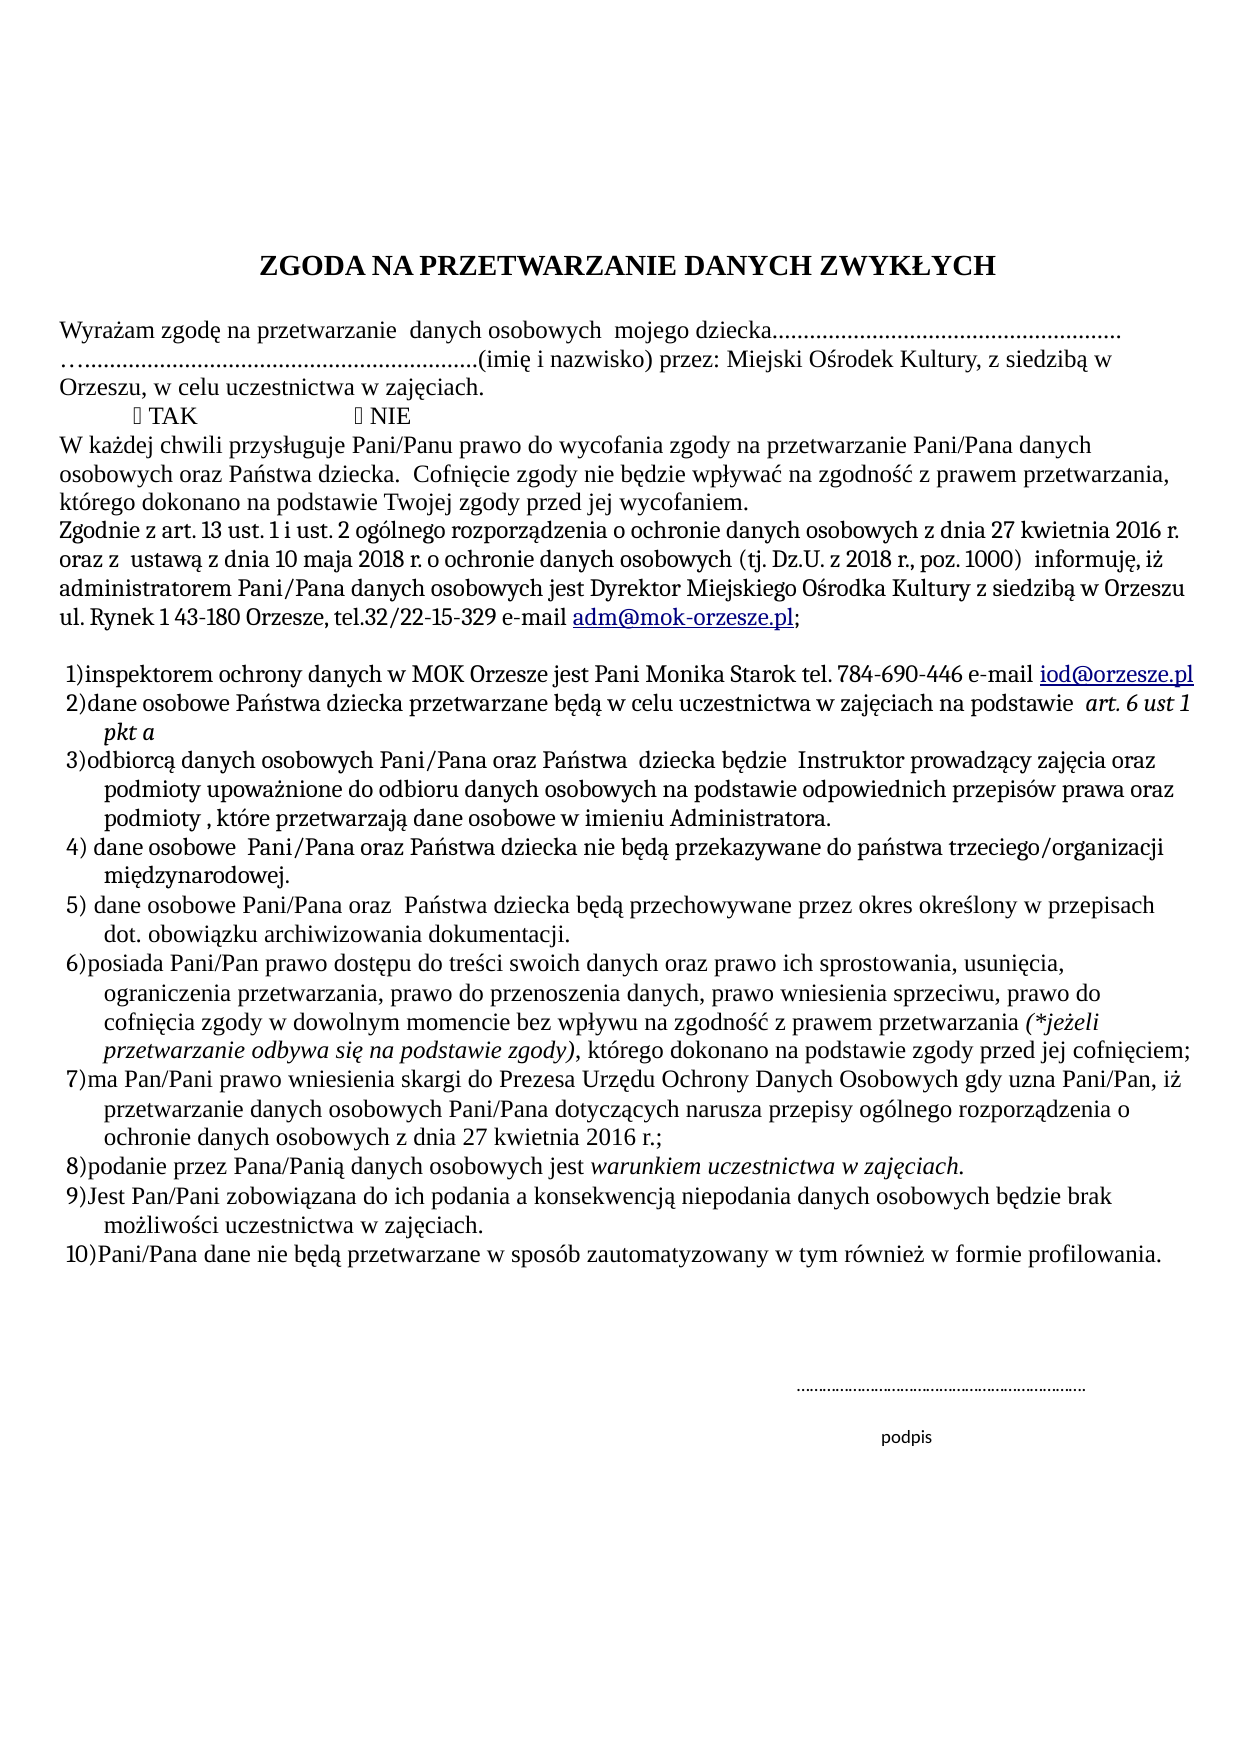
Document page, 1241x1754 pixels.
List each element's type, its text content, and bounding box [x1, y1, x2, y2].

list ma Pan/Pani prawo wniesienia skargi do Prezesa Urzędu Ochrony Danych Osobowych gdy uzna Pani/Pan, iż przetwarzanie danych osobowych Pani/Pana dotyczących narusza przepisy ogólnego rozporządzenia o ochronie danych osobowych z dnia 27 kwietnia 2016 r.; [66, 1064, 1196, 1151]
list podanie przez Pana/Panią danych osobowych jest warunkiem uczestnictwa w zajęciach. [66, 1151, 1196, 1181]
text ZGODA NA PRZETWARZANIE DANYCH ZWYKŁYCH [59, 248, 1196, 281]
text Wyrażam zgodę na przetwarzanie danych osobowych mojego dziecka........................................................ …...............................................................(imię i nazwisko) przez: Miejski Ośrodek Kultury, z siedzibą w Orzeszu, w celu uczestnictwa w zajęciach. [59, 315, 1196, 401]
list odbiorcą danych osobowych Pani/Pana oraz Państwa dziecka będzie Instruktor prowadzący zajęcia oraz podmioty upoważnione do odbioru danych osobowych na podstawie odpowiednich przepisów prawa oraz podmioty , które przetwarzają dane osobowe w imieniu Administratora. [66, 746, 1196, 832]
text W każdej chwili przysługuje Pani/Panu prawo do wycofania zgody na przetwarzanie Pani/Pana danych osobowych oraz Państwa dziecka. Cofnięcie zgody nie będzie wpływać na zgodność z prawem przetwarzania, którego dokonano na podstawie Twojej zgody przed jej wycofaniem. [59, 430, 1196, 516]
list inspektorem ochrony danych w MOK Orzesze jest Pani Monika Starok tel. 784-690-446 e-mail iod@orzesze.pl [66, 660, 1196, 689]
text podpis [797, 1421, 1196, 1482]
list dane osobowe Pani/Pana oraz Państwa dziecka nie będą przekazywane do państwa trzeciego/organizacji międzynarodowej. [66, 832, 1196, 890]
list dane osobowe Państwa dziecka przetwarzane będą w celu uczestnictwa w zajęciach na podstawie art. 6 ust 1 pkt a [66, 689, 1196, 746]
list dane osobowe Pani/Pana oraz Państwa dziecka będą przechowywane przez okres określony w przepisach dot. obowiązku archiwizowania dokumentacji. [66, 890, 1196, 948]
list Pani/Pana dane nie będą przetwarzane w sposób zautomatyzowany w tym również w formie profilowania. [66, 1239, 1196, 1269]
text  TAK  NIE [59, 401, 1196, 430]
text Zgodnie z art. 13 ust. 1 i ust. 2 ogólnego rozporządzenia o ochronie danych osobowych z dnia 27 kwietnia 2016 r. oraz z ustawą z dnia 10 maja 2018 r. o ochronie danych osobowych (tj. Dz.U. z 2018 r., poz. 1000) informuję, iż administratorem Pani/Pana danych osobowych jest Dyrektor Miejskiego Ośrodka Kultury z siedzibą w Orzeszu ul. Rynek 1 43-180 Orzesze, tel.32/22-15-329 e-mail adm@mok-orzesze.pl; [59, 516, 1196, 631]
list posiada Pani/Pan prawo dostępu do treści swoich danych oraz prawo ich sprostowania, usunięcia, ograniczenia przetwarzania, prawo do przenoszenia danych, prawo wniesienia sprzeciwu, prawo do cofnięcia zgody w dowolnym momencie bez wpływu na zgodność z prawem przetwarzania (*jeżeli przetwarzanie odbywa się na podstawie zgody), którego dokonano na podstawie zgody przed jej cofnięciem; [66, 948, 1196, 1064]
list Jest Pan/Pani zobowiązana do ich podania a konsekwencją niepodania danych osobowych będzie brak możliwości uczestnictwa w zajęciach. [66, 1181, 1196, 1239]
text …………………………………………………………. [797, 1373, 1196, 1396]
